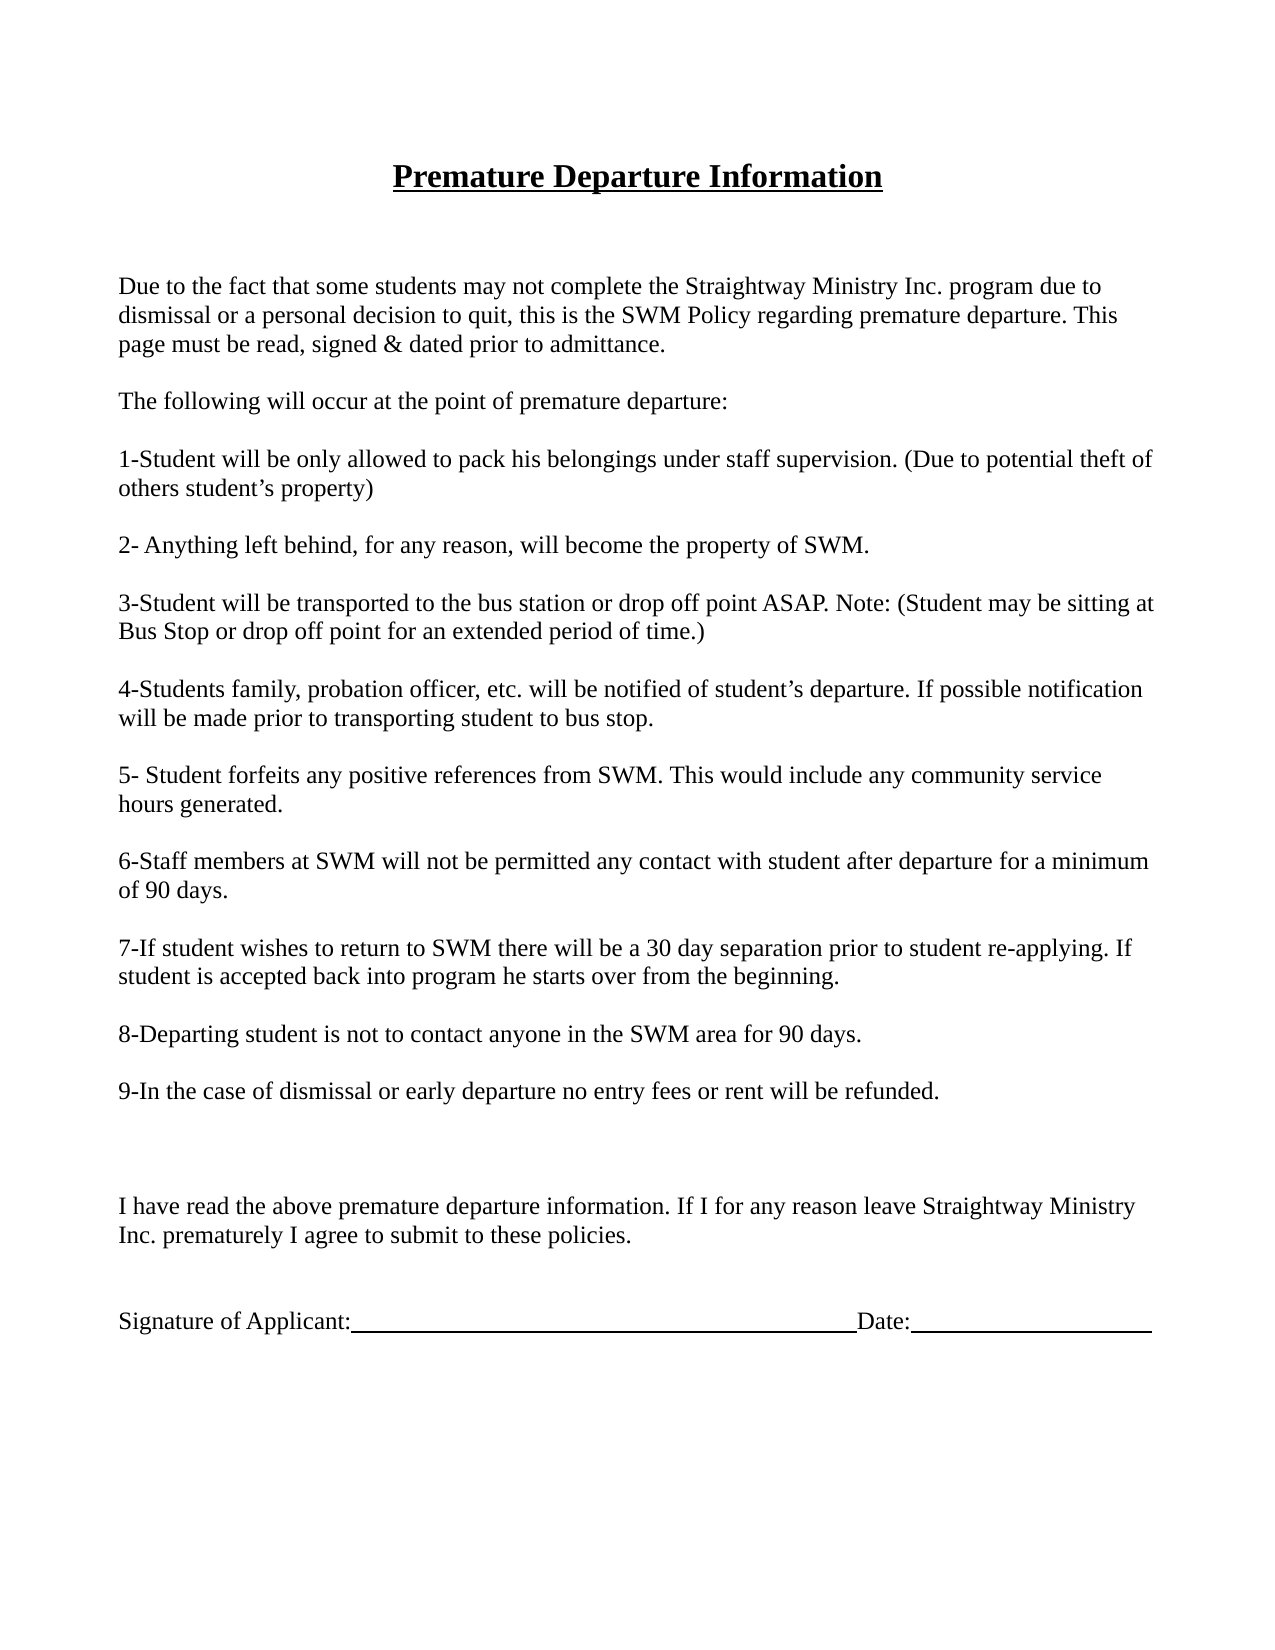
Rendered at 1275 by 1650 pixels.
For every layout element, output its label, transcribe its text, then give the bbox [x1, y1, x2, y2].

text 9-In the case of dismissal or early departure no entry fees or rent will be refunded. [118, 1076, 1157, 1105]
text 2- Anything left behind, for any reason, will become the property of SWM. [118, 530, 1157, 559]
text 3-Student will be transported to the bus station or drop off point ASAP. Note: (Student may be sitting at Bus Stop or drop off point for an extended period of time.) [118, 588, 1157, 645]
text Due to the fact that some students may not complete the Straightway Ministry Inc. program due to dismissal or a personal decision to quit, this is the SWM Policy regarding premature departure. This page must be read, signed & dated prior to admittance. [118, 271, 1157, 358]
text 4-Students family, probation officer, etc. will be notified of student’s departure. If possible notification will be made prior to transporting student to bus stop. [118, 674, 1157, 731]
text 8-Departing student is not to contact anyone in the SWM area for 90 days. [118, 1019, 1157, 1048]
text Signature of Applicant: Date: [118, 1306, 1157, 1335]
text The following will occur at the point of premature departure: [118, 386, 1157, 415]
text 5- Student forfeits any positive references from SWM. This would include any community service hours generated. [118, 760, 1157, 818]
text 1-Student will be only allowed to pack his belongings under staff supervision. (Due to potential theft of others student’s property) [118, 444, 1157, 501]
text 6-Staff members at SWM will not be permitted any contact with student after departure for a minimum of 90 days. [118, 846, 1157, 904]
text 7-If student wishes to return to SWM there will be a 30 day separation prior to student re-applying. If student is accepted back into program he starts over from the beginning. [118, 933, 1157, 990]
text I have read the above premature departure information. If I for any reason leave Straightway Ministry Inc. prematurely I agree to submit to these policies. [118, 1191, 1157, 1249]
text Premature Departure Information [118, 156, 1157, 195]
